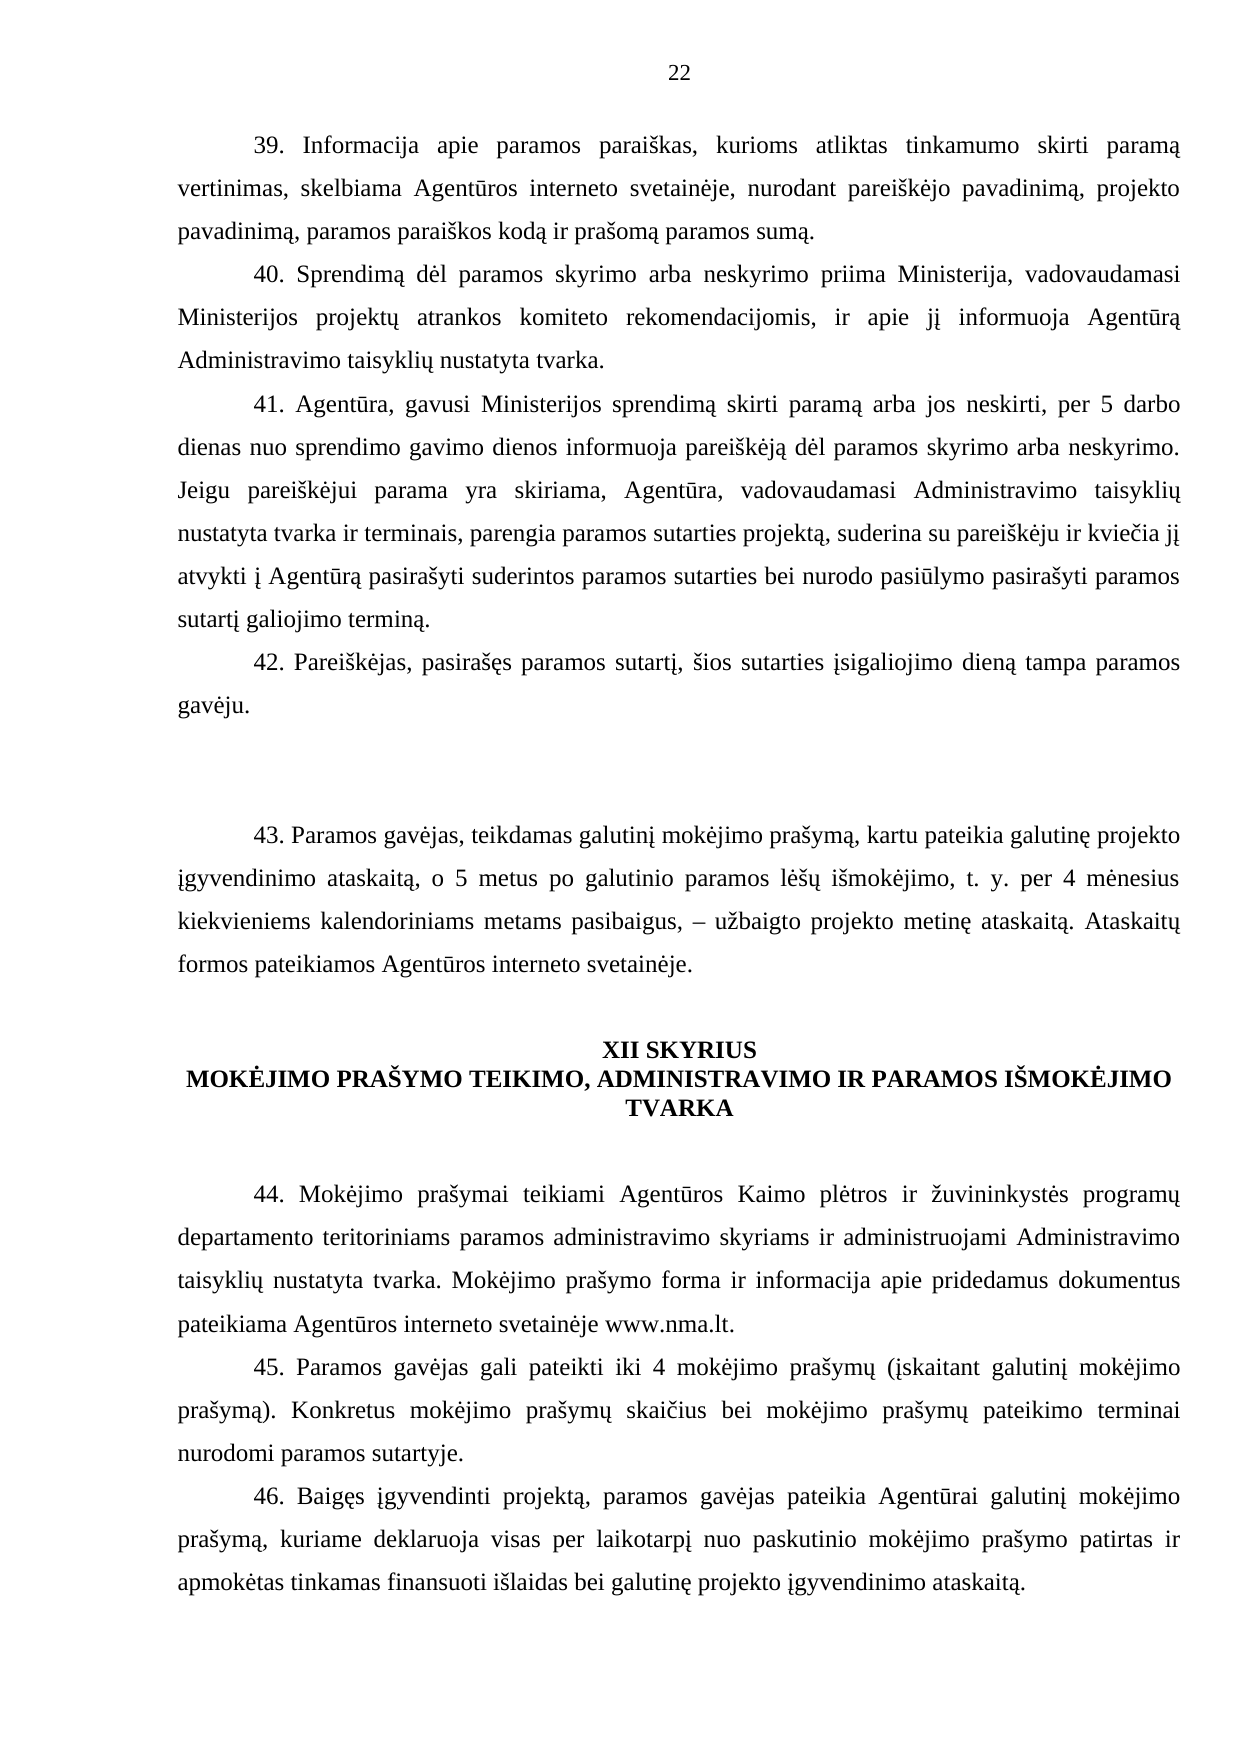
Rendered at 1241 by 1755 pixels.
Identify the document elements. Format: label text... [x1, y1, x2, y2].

text 40. Sprendimą dėl paramos skyrimo arba neskyrimo priima Ministerija, vadovaudamasi Ministerijos projektų atrankos komiteto rekomendacijomis, ir apie jį informuoja Agentūrą Administravimo taisyklių nustatyta tvarka. [177, 259, 1181, 374]
text 42. Pareiškėjas, pasirašęs paramos sutartį, šios sutarties įsigaliojimo dieną tampa paramos gavėju. [177, 647, 1181, 719]
text 43. Paramos gavėjas, teikdamas galutinį mokėjimo prašymą, kartu pateikia galutinę projekto įgyvendinimo ataskaitą, o 5 metus po galutinio paramos lėšų išmokėjimo, t. y. per 4 mėnesius kiekvieniems kalendoriniams metams pasibaigus, – užbaigto projekto metinę ataskaitą. Ataskaitų formos pateikiamos Agentūros interneto svetainėje. [177, 820, 1181, 978]
text 45. Paramos gavėjas gali pateikti iki 4 mokėjimo prašymų (įskaitant galutinį mokėjimo prašymą). Konkretus mokėjimo prašymų skaičius bei mokėjimo prašymų pateikimo terminai nurodomi paramos sutartyje. [177, 1352, 1181, 1467]
text 39. Informacija apie paramos paraiškas, kurioms atliktas tinkamumo skirti paramą vertinimas, skelbiama Agentūros interneto svetainėje, nurodant pareiškėjo pavadinimą, projekto pavadinimą, paramos paraiškos kodą ir prašomą paramos sumą. [177, 130, 1181, 245]
text 44. Mokėjimo prašymai teikiami Agentūros Kaimo plėtros ir žuvininkystės programų departamento teritoriniams paramos administravimo skyriams ir administruojami Administravimo taisyklių nustatyta tvarka. Mokėjimo prašymo forma ir informacija apie pridedamus dokumentus pateikiama Agentūros interneto svetainėje www.nma.lt. [177, 1179, 1181, 1337]
text XII SKYRIUS [177, 1036, 1181, 1064]
text MOKĖJIMO PRAŠYMO TEIKIMO, ADMINISTRAVIMO IR PARAMOS IŠMOKĖJIMO TVARKA [177, 1064, 1181, 1122]
text 41. Agentūra, gavusi Ministerijos sprendimą skirti paramą arba jos neskirti, per 5 darbo dienas nuo sprendimo gavimo dienos informuoja pareiškėją dėl paramos skyrimo arba neskyrimo. Jeigu pareiškėjui parama yra skiriama, Agentūra, vadovaudamasi Administravimo taisyklių nustatyta tvarka ir terminais, parengia paramos sutarties projektą, suderina su pareiškėju ir kviečia jį atvykti į Agentūrą pasirašyti suderintos paramos sutarties bei nurodo pasiūlymo pasirašyti paramos sutartį galiojimo terminą. [177, 389, 1181, 633]
text 46. Baigęs įgyvendinti projektą, paramos gavėjas pateikia Agentūrai galutinį mokėjimo prašymą, kuriame deklaruoja visas per laikotarpį nuo paskutinio mokėjimo prašymo patirtas ir apmokėtas tinkamas finansuoti išlaidas bei galutinę projekto įgyvendinimo ataskaitą. [177, 1481, 1181, 1596]
